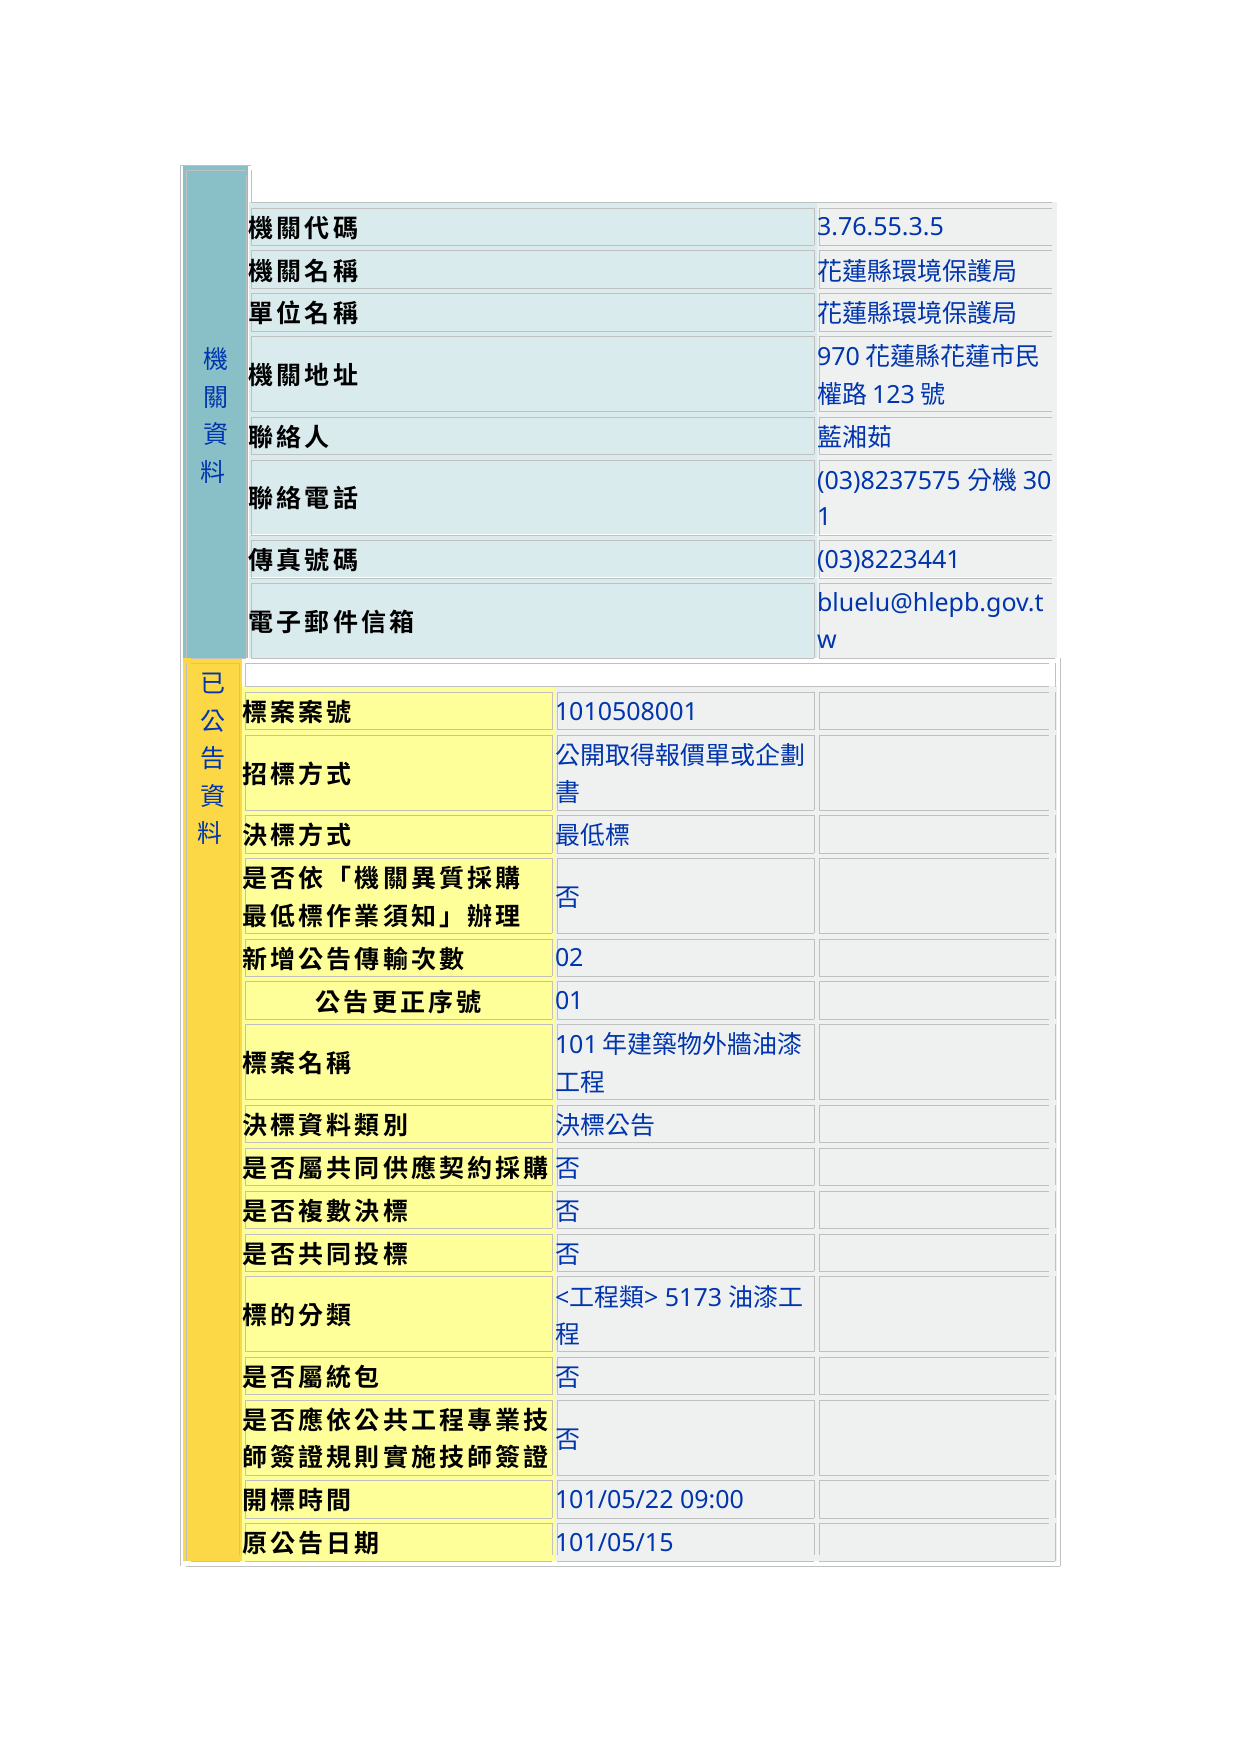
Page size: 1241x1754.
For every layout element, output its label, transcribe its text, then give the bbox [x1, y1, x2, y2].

table_cell 公告更正序號 [242, 976, 555, 1019]
table_cell 原公告日期 [242, 1518, 555, 1561]
table_cell [817, 729, 1057, 810]
table_cell 藍湘茹 [817, 411, 1057, 454]
table_cell [817, 1099, 1057, 1142]
table_cell 花蓮縣環境保護局 [817, 288, 1057, 331]
table_cell 是否屬統包 [242, 1351, 555, 1394]
table_cell [242, 658, 555, 686]
table_header [249, 165, 1057, 202]
table_cell 機關地址 [249, 331, 817, 411]
table_cell 標案名稱 [242, 1019, 555, 1099]
table_cell 否 [555, 1394, 817, 1475]
table_cell [817, 933, 1057, 976]
table_cell [817, 1271, 1057, 1351]
table_cell <工程類> 5173 油漆工程 [555, 1271, 817, 1351]
table_cell 電子郵件信箱 [249, 578, 817, 658]
table_cell 否 [555, 1185, 817, 1228]
table_cell 公開取得報價單或企劃書 [555, 729, 817, 810]
table_cell 是否依「機關異質採購 最低標作業須知」辦理 [242, 853, 555, 933]
table_cell 聯絡人 [249, 411, 817, 454]
table_cell [817, 1185, 1057, 1228]
table_cell 決標資料類別 [242, 1099, 555, 1142]
table_cell 970花蓮縣花蓮市民權路123號 [817, 331, 1057, 411]
table_cell 傳真號碼 [249, 535, 817, 577]
table_cell [817, 1518, 1057, 1561]
table_cell 標案案號 [242, 686, 555, 729]
table_cell [817, 1394, 1057, 1475]
table_cell [817, 810, 1057, 853]
table_cell bluelu@hlepb.gov.tw [817, 578, 1057, 658]
table_cell 01 [555, 976, 817, 1019]
table_cell [817, 1475, 1057, 1518]
table_cell [555, 658, 817, 663]
table_cell 決標公告 [555, 1099, 817, 1142]
table_cell 機關代碼 [249, 202, 817, 245]
table_cell [817, 976, 1057, 1019]
table_cell 標的分類 [242, 1271, 555, 1351]
table_cell 招標方式 [242, 729, 555, 810]
table_cell 1010508001 [555, 687, 817, 729]
table_cell (03)8237575 分機 301 [817, 454, 1057, 534]
table_cell 101/05/22 09:00 [555, 1475, 817, 1518]
table_cell (03)8223441 [817, 535, 1057, 577]
table_cell 是否複數決標 [242, 1185, 555, 1228]
table_cell [817, 1019, 1057, 1099]
table_cell [246, 664, 555, 686]
table_cell 新增公告傳輸次數 [242, 933, 555, 976]
table_cell 是否應依公共工程專業技師簽證規則實施技師簽證 [242, 1394, 555, 1475]
table_cell [817, 1228, 1057, 1271]
table_cell 決標方式 [242, 810, 555, 853]
table_cell 否 [555, 1228, 817, 1271]
table_cell [817, 1351, 1057, 1394]
table_cell [817, 1142, 1057, 1185]
table_cell 是否共同投標 [242, 1228, 555, 1271]
table_cell 3.76.55.3.5 [817, 202, 1057, 245]
table_cell 否 [555, 1142, 817, 1185]
table_cell 是否屬共同供應契約採購 [242, 1142, 555, 1185]
table_cell 已 公 告 資 料 [183, 658, 242, 1561]
table_cell 花蓮縣環境保護局 [817, 245, 1057, 288]
table_cell 開標時間 [242, 1475, 555, 1518]
table_cell 否 [555, 853, 817, 933]
table_cell 否 [555, 1351, 817, 1394]
table_cell [817, 686, 1057, 729]
table_cell [555, 664, 817, 686]
table_cell 機關名稱 [249, 245, 817, 288]
table_cell 聯絡電話 [249, 454, 817, 534]
table_cell [817, 853, 1057, 933]
table_cell [817, 658, 1057, 686]
table_cell 101/05/15 [555, 1518, 817, 1561]
table_cell 101年建築物外牆油漆工程 [555, 1019, 817, 1099]
table_cell 最低標 [555, 810, 817, 853]
table_header 機 關 資 料 [183, 166, 248, 658]
table_cell 02 [555, 933, 817, 976]
table_cell 單位名稱 [249, 288, 817, 331]
